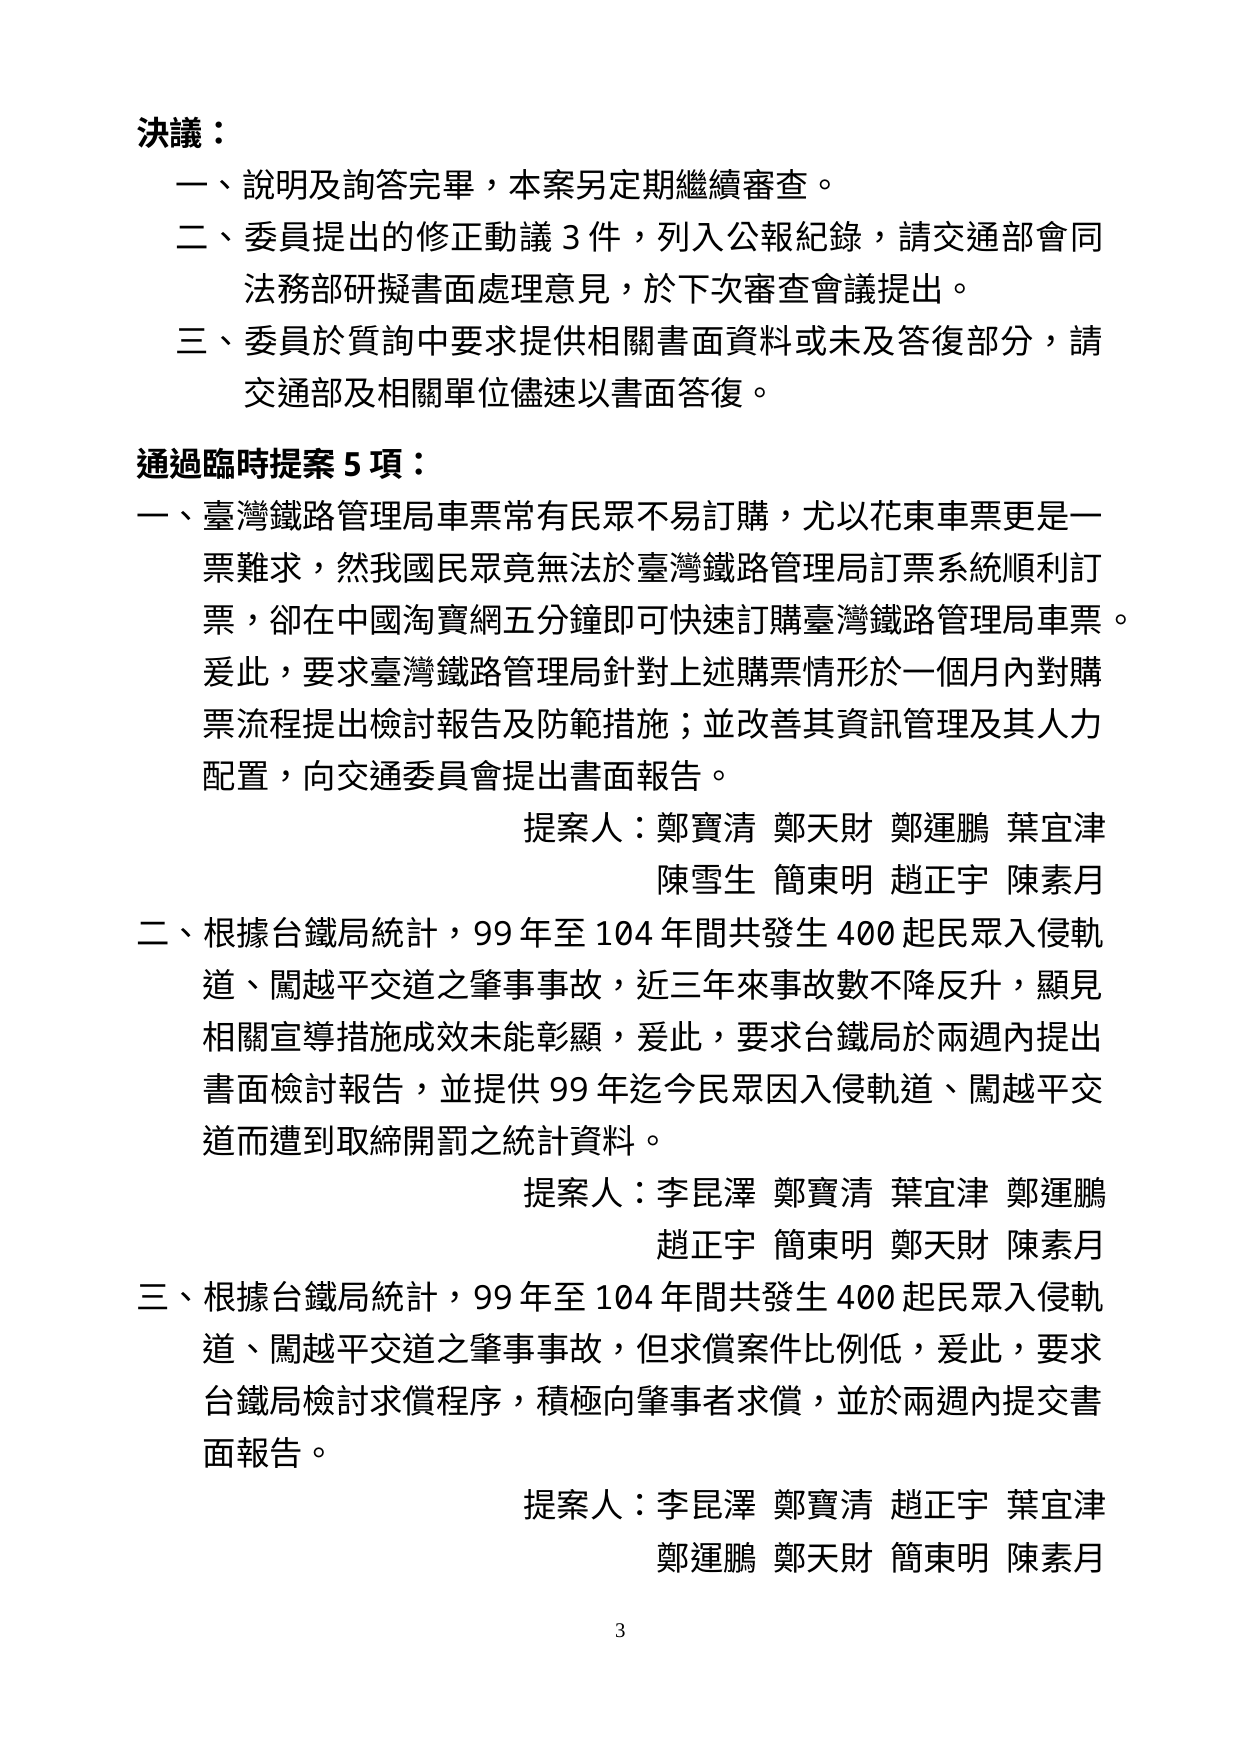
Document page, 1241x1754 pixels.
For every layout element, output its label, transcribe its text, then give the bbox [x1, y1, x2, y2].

text 一、說明及詢答完畢，本案另定期繼續審查。 [136, 155, 1104, 207]
text 提案人：李昆澤 鄭寶清 趙正宇 葉宜津鄭運鵬 鄭天財 簡東明 陳素月 [523, 1476, 1117, 1580]
text 一、臺灣鐵路管理局車票常有民眾不易訂購，尤以花東車票更是一票難求，然我國民眾竟無法於臺灣鐵路管理局訂票系統順利訂票，卻在中國淘寶網五分鐘即可快速訂購臺灣鐵路管理局車票。爰此，要求臺灣鐵路管理局針對上述購票情形於一個月內對購票流程提出檢討報告及防範措施；並改善其資訊管理及其人力配置，向交通委員會提出書面報告。 [136, 487, 1104, 799]
text 二、根據台鐵局統計，99年至104年間共發生400起民眾入侵軌道、闖越平交道之肇事事故，近三年來事故數不降反升，顯見相關宣導措施成效未能彰顯，爰此，要求台鐵局於兩週內提出書面檢討報告，並提供99年迄今民眾因入侵軌道、闖越平交道而遭到取締開罰之統計資料。 [136, 903, 1104, 1164]
text 通過臨時提案5項： [136, 434, 1104, 487]
text 三、根據台鐵局統計，99年至104年間共發生400起民眾入侵軌道、闖越平交道之肇事事故，但求償案件比例低，爰此，要求台鐵局檢討求償程序，積極向肇事者求償，並於兩週內提交書面報告。 [136, 1268, 1104, 1476]
text 提案人：鄭寶清 鄭天財 鄭運鵬 葉宜津陳雪生 簡東明 趙正宇 陳素月 [523, 799, 1117, 903]
text 二、委員提出的修正動議3件，列入公報紀錄，請交通部會同法務部研擬書面處理意見，於下次審查會議提出。 [175, 207, 1104, 312]
text 決議： [136, 103, 1104, 155]
text 三、委員於質詢中要求提供相關書面資料或未及答復部分，請交通部及相關單位儘速以書面答復。 [175, 312, 1104, 416]
text 提案人：李昆澤 鄭寶清 葉宜津 鄭運鵬趙正宇 簡東明 鄭天財 陳素月 [523, 1164, 1117, 1268]
